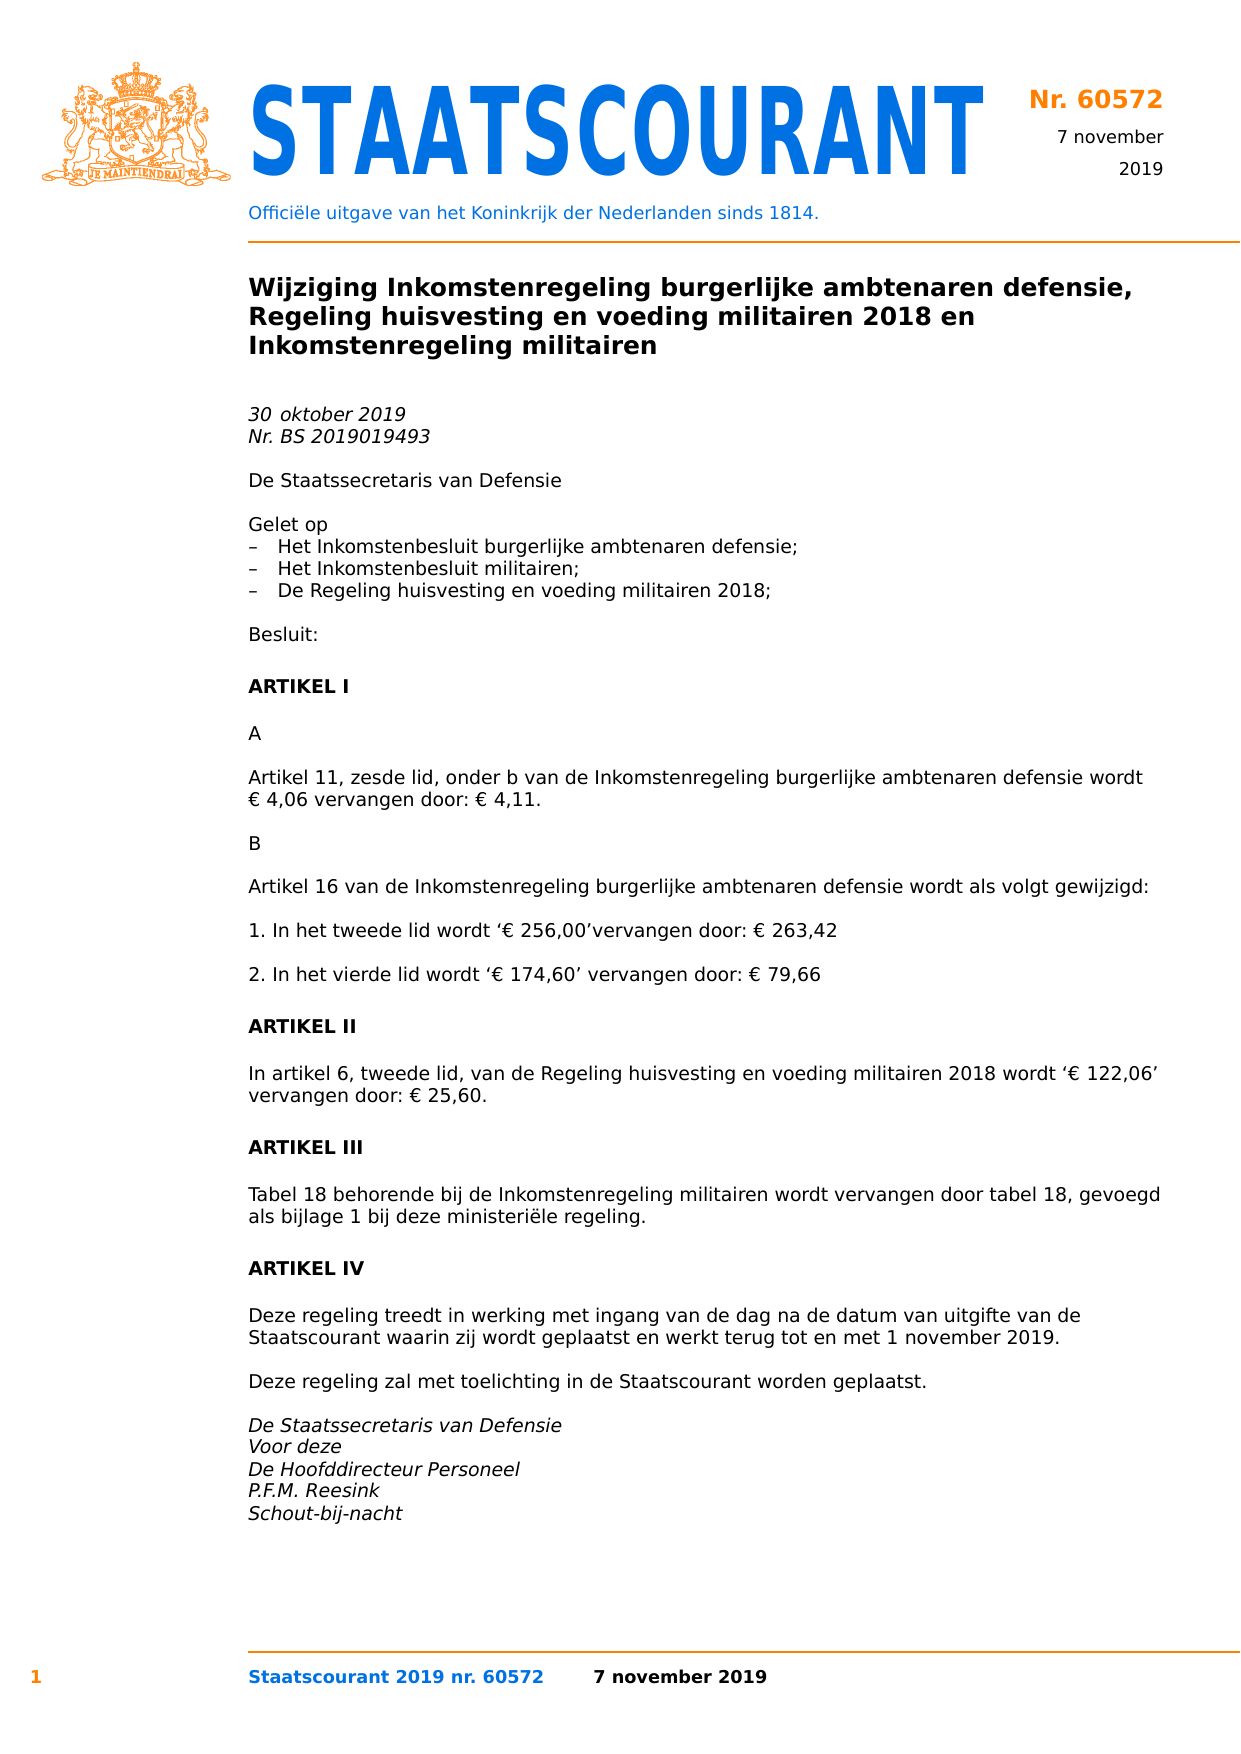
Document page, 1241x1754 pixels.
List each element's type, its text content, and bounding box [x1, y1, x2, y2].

text 2. In het vierde lid wordt ‘€ 174,60’ vervangen door: € 79,66 [248, 964, 1163, 986]
table_header [25, 62, 248, 241]
text 1. In het tweede lid wordt ‘€ 256,00’vervangen door: € 263,42 [248, 920, 1163, 942]
text Besluit: [248, 624, 1163, 646]
text B [248, 832, 1163, 854]
text De Staatssecretaris van Defensie [248, 470, 1163, 492]
subtitle ARTIKEL II [248, 1016, 1163, 1038]
table_header Nr. 60572 [998, 62, 1240, 121]
text Nr. BS 2019019493 [248, 426, 1163, 448]
text A [248, 723, 1163, 745]
text De Staatssecretaris van Defensie Voor deze De Hoofddirecteur Personeel P.F.M. Reesink Schout-bij-nacht [248, 1414, 1163, 1524]
text Deze regeling treedt in werking met ingang van de dag na de datum van uitgifte van de Staatscourant waarin zij wordt geplaatst en werkt terug tot en met 1 november 2019. [248, 1305, 1163, 1349]
table_cell 2019 [998, 153, 1240, 203]
text Deze regeling zal met toelichting in de Staatscourant worden geplaatst. [248, 1371, 1163, 1393]
subtitle ARTIKEL IV [248, 1258, 1163, 1280]
table_cell 7 november [998, 121, 1240, 153]
subtitle ARTIKEL III [248, 1137, 1163, 1159]
text Artikel 11, zesde lid, onder b van de Inkomstenregeling burgerlijke ambtenaren defensie wordt € 4,06 vervangen door: € 4,11. [248, 767, 1163, 811]
subtitle Wijziging Inkomstenregeling burgerlijke ambtenaren defensie, Regeling huisvesting en voeding militairen 2018 en Inkomstenregeling militairen [248, 273, 1163, 361]
text – Het Inkomstenbesluit militairen; [248, 558, 1163, 580]
text 30 oktober 2019 [248, 404, 1163, 426]
picture [41, 62, 231, 186]
text Tabel 18 behorende bij de Inkomstenregeling militairen wordt vervangen door tabel 18, gevoegd als bijlage 1 bij deze ministeriële regeling. [248, 1184, 1163, 1228]
table_header STAATSCOURANT [248, 62, 998, 203]
text Artikel 16 van de Inkomstenregeling burgerlijke ambtenaren defensie wordt als volgt gewijzigd: [248, 876, 1163, 898]
text – De Regeling huisvesting en voeding militairen 2018; [248, 580, 1163, 602]
subtitle ARTIKEL I [248, 676, 1163, 698]
text Gelet op [248, 514, 1163, 536]
text In artikel 6, tweede lid, van de Regeling huisvesting en voeding militairen 2018 wordt ‘€ 122,06’ vervangen door: € 25,60. [248, 1063, 1163, 1107]
table_cell Officiële uitgave van het Koninkrijk der Nederlanden sinds 1814. [248, 203, 1240, 241]
text – Het Inkomstenbesluit burgerlijke ambtenaren defensie; [248, 536, 1163, 558]
